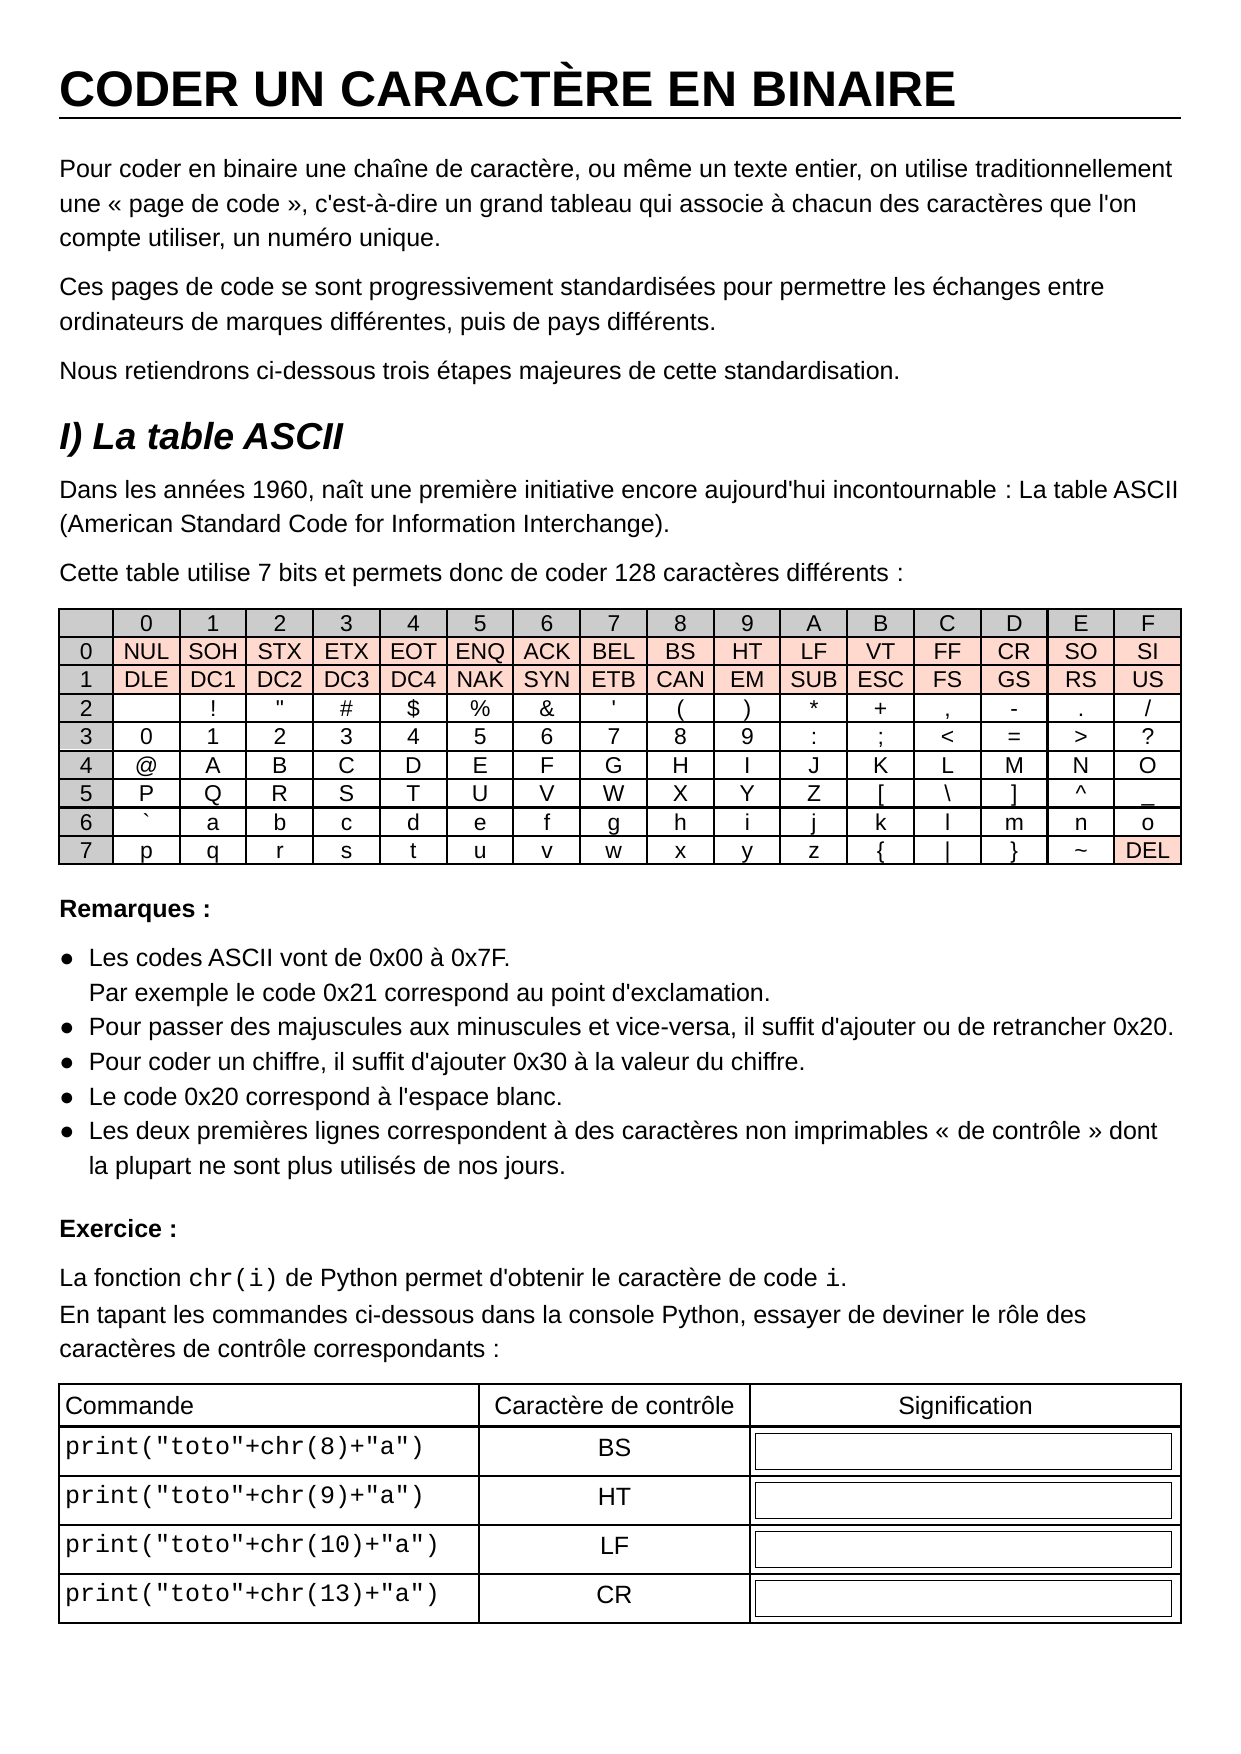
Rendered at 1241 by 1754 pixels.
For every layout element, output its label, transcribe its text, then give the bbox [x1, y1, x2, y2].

table_cell w [581, 837, 646, 863]
table_cell 5 [60, 780, 112, 806]
list Pour passer des majuscules aux minuscules et vice-versa, il suffit d'ajouter ou de retrancher 0x20. [59, 1012, 1181, 1041]
table_cell SI [1115, 638, 1180, 664]
table_header F [1115, 610, 1180, 636]
table_cell SO [1049, 638, 1113, 664]
table_cell FF [915, 638, 980, 664]
table_cell EM [715, 666, 779, 693]
table_cell J [781, 752, 846, 778]
table_cell z [781, 837, 846, 863]
table_header 1 [181, 610, 245, 636]
table_cell 0 [60, 638, 112, 664]
table_cell SUB [781, 666, 846, 693]
table_cell g [581, 809, 646, 835]
table_cell # [314, 695, 379, 721]
table_header Signification [751, 1385, 1180, 1425]
table_cell SOH [181, 638, 245, 664]
table_cell K [848, 752, 913, 778]
table_cell VT [848, 638, 913, 664]
table_cell E [448, 752, 512, 778]
table_cell X [648, 780, 713, 806]
table_cell a [181, 809, 245, 835]
table_cell ` [114, 809, 179, 835]
table_cell = [982, 723, 1046, 749]
table_cell BS [480, 1428, 749, 1474]
table_cell e [448, 809, 512, 835]
table_cell ^ [1049, 780, 1113, 806]
table_header Caractère de contrôle [480, 1385, 749, 1425]
table_header 6 [514, 610, 579, 636]
table_cell | [915, 837, 980, 863]
list Les codes ASCII vont de 0x00 à 0x7F. Par exemple le code 0x21 correspond au point d'exclamation. [59, 943, 1181, 1007]
table_cell 3 [314, 723, 379, 749]
table_cell < [915, 723, 980, 749]
table_cell LF [781, 638, 846, 664]
table_header 7 [581, 610, 646, 636]
table_cell HT [715, 638, 779, 664]
table_cell FS [915, 666, 980, 693]
table_cell > [1049, 723, 1113, 749]
table_cell D [381, 752, 446, 778]
table_cell d [381, 809, 446, 835]
table_cell Y [715, 780, 779, 806]
table_cell print("toto"+chr(10)+"a") [60, 1526, 478, 1573]
table_cell { [848, 837, 913, 863]
table_cell V [514, 780, 579, 806]
table_cell [751, 1526, 1180, 1573]
table_cell SYN [514, 666, 579, 693]
table_cell $ [381, 695, 446, 721]
table_cell print("toto"+chr(9)+"a") [60, 1477, 478, 1523]
table_cell ACK [514, 638, 579, 664]
table_header B [848, 610, 913, 636]
table_header E [1049, 610, 1113, 636]
table_cell ETX [314, 638, 379, 664]
table_cell ETB [581, 666, 646, 693]
table_cell H [648, 752, 713, 778]
table_cell R [247, 780, 312, 806]
table_cell ! [181, 695, 245, 721]
table_cell m [982, 809, 1046, 835]
table_cell 9 [715, 723, 779, 749]
text Remarques : [59, 894, 1181, 923]
table_cell 0 [114, 723, 179, 749]
table_cell [114, 695, 179, 721]
list Pour coder un chiffre, il suffit d'ajouter 0x30 à la valeur du chiffre. [59, 1047, 1181, 1076]
table_cell f [514, 809, 579, 835]
table_cell 2 [247, 723, 312, 749]
table_cell t [381, 837, 446, 863]
table_cell F [514, 752, 579, 778]
table_cell q [181, 837, 245, 863]
table_cell DLE [114, 666, 179, 693]
table_cell ' [581, 695, 646, 721]
table_cell : [781, 723, 846, 749]
table_cell - [982, 695, 1046, 721]
table_cell W [581, 780, 646, 806]
table_cell 7 [581, 723, 646, 749]
text CODER un caractère EN BINAIRE [59, 59, 1181, 117]
table_cell v [514, 837, 579, 863]
table_cell DC3 [314, 666, 379, 693]
table_cell l [915, 809, 980, 835]
text Exercice : [59, 1214, 1181, 1243]
table_cell 7 [60, 837, 112, 863]
table_cell Z [781, 780, 846, 806]
table_cell T [381, 780, 446, 806]
table_cell p [114, 837, 179, 863]
table_cell [751, 1575, 1180, 1622]
table_cell [751, 1477, 1180, 1523]
list La table ASCII [59, 414, 1181, 457]
table_cell o [1115, 809, 1180, 835]
table_cell b [247, 809, 312, 835]
table_header 0 [114, 610, 179, 636]
table_cell j [781, 809, 846, 835]
list Le code 0x20 correspond à l'espace blanc. [59, 1081, 1181, 1110]
table_cell RS [1049, 666, 1113, 693]
table_cell [ [848, 780, 913, 806]
table_cell N [1049, 752, 1113, 778]
table_cell ~ [1049, 837, 1113, 863]
table_cell " [247, 695, 312, 721]
table_cell 1 [60, 666, 112, 693]
table_cell r [247, 837, 312, 863]
table_cell 4 [60, 752, 112, 778]
table_cell n [1049, 809, 1113, 835]
table_cell u [448, 837, 512, 863]
table_cell DC1 [181, 666, 245, 693]
table_cell / [1115, 695, 1180, 721]
table_header 2 [247, 610, 312, 636]
table_header 5 [448, 610, 512, 636]
table_cell \ [915, 780, 980, 806]
table_cell 6 [60, 809, 112, 835]
table_header [60, 610, 112, 636]
table_cell ENQ [448, 638, 512, 664]
table_cell M [982, 752, 1046, 778]
text La fonction chr(i) de Python permet d'obtenir le caractère de code i. En tapant les commandes ci-dessous dans la console Python, essayer de deviner le rôle des caractères de contrôle correspondants : [59, 1263, 1181, 1363]
table_cell + [848, 695, 913, 721]
table_header 8 [648, 610, 713, 636]
table_cell % [448, 695, 512, 721]
table_cell NUL [114, 638, 179, 664]
table_cell [751, 1428, 1180, 1474]
table_header C [915, 610, 980, 636]
table_cell } [982, 837, 1046, 863]
table_cell DEL [1115, 837, 1180, 863]
table_cell CAN [648, 666, 713, 693]
table_cell 6 [514, 723, 579, 749]
table_cell BS [648, 638, 713, 664]
table_cell C [314, 752, 379, 778]
table_cell HT [480, 1477, 749, 1523]
table_header D [982, 610, 1046, 636]
table_cell y [715, 837, 779, 863]
table_cell ? [1115, 723, 1180, 749]
table_cell DC4 [381, 666, 446, 693]
table_cell s [314, 837, 379, 863]
table_cell CR [982, 638, 1046, 664]
table_cell ) [715, 695, 779, 721]
table_cell S [314, 780, 379, 806]
table_cell STX [247, 638, 312, 664]
table_cell U [448, 780, 512, 806]
table_cell US [1115, 666, 1180, 693]
table_cell Q [181, 780, 245, 806]
table_cell EOT [381, 638, 446, 664]
table_cell @ [114, 752, 179, 778]
text Ces pages de code se sont progressivement standardisées pour permettre les échanges entre ordinateurs de marques différentes, puis de pays différents. [59, 272, 1181, 336]
table_cell 3 [60, 723, 112, 749]
table_cell print("toto"+chr(13)+"a") [60, 1575, 478, 1622]
table_cell 4 [381, 723, 446, 749]
text Nous retiendrons ci-dessous trois étapes majeures de cette standardisation. [59, 356, 1181, 384]
table_cell ] [982, 780, 1046, 806]
table_cell * [781, 695, 846, 721]
table_cell 2 [60, 695, 112, 721]
table_cell NAK [448, 666, 512, 693]
table_cell print("toto"+chr(8)+"a") [60, 1428, 478, 1474]
table_cell & [514, 695, 579, 721]
table_cell A [181, 752, 245, 778]
table_cell DC2 [247, 666, 312, 693]
text Pour coder en binaire une chaîne de caractère, ou même un texte entier, on utilise traditionnellement une « page de code », c'est-à-dire un grand tableau qui associe à chacun des caractères que l'on compte utiliser, un numéro unique. [59, 154, 1181, 252]
table_cell L [915, 752, 980, 778]
table_cell GS [982, 666, 1046, 693]
table_cell x [648, 837, 713, 863]
table_cell P [114, 780, 179, 806]
table_cell ( [648, 695, 713, 721]
table_header A [781, 610, 846, 636]
table_cell 8 [648, 723, 713, 749]
text Dans les années 1960, naît une première initiative encore aujourd'hui incontournable : La table ASCII (American Standard Code for Information Interchange). [59, 475, 1181, 538]
text Cette table utilise 7 bits et permets donc de coder 128 caractères différents : [59, 558, 1181, 587]
table_cell c [314, 809, 379, 835]
table_cell , [915, 695, 980, 721]
table_cell BEL [581, 638, 646, 664]
table_cell 5 [448, 723, 512, 749]
table_cell O [1115, 752, 1180, 778]
table_header 3 [314, 610, 379, 636]
table_cell LF [480, 1526, 749, 1573]
table_cell k [848, 809, 913, 835]
table_header 4 [381, 610, 446, 636]
list Les deux premières lignes correspondent à des caractères non imprimables « de contrôle » dont la plupart ne sont plus utilisés de nos jours. [59, 1116, 1181, 1179]
table_cell h [648, 809, 713, 835]
table_header Commande [60, 1385, 478, 1425]
table_cell 1 [181, 723, 245, 749]
table_cell CR [480, 1575, 749, 1622]
table_cell _ [1115, 780, 1180, 806]
table_cell I [715, 752, 779, 778]
table_cell B [247, 752, 312, 778]
table_cell i [715, 809, 779, 835]
table_cell G [581, 752, 646, 778]
table_cell ESC [848, 666, 913, 693]
table_cell ; [848, 723, 913, 749]
table_header 9 [715, 610, 779, 636]
table_cell . [1049, 695, 1113, 721]
